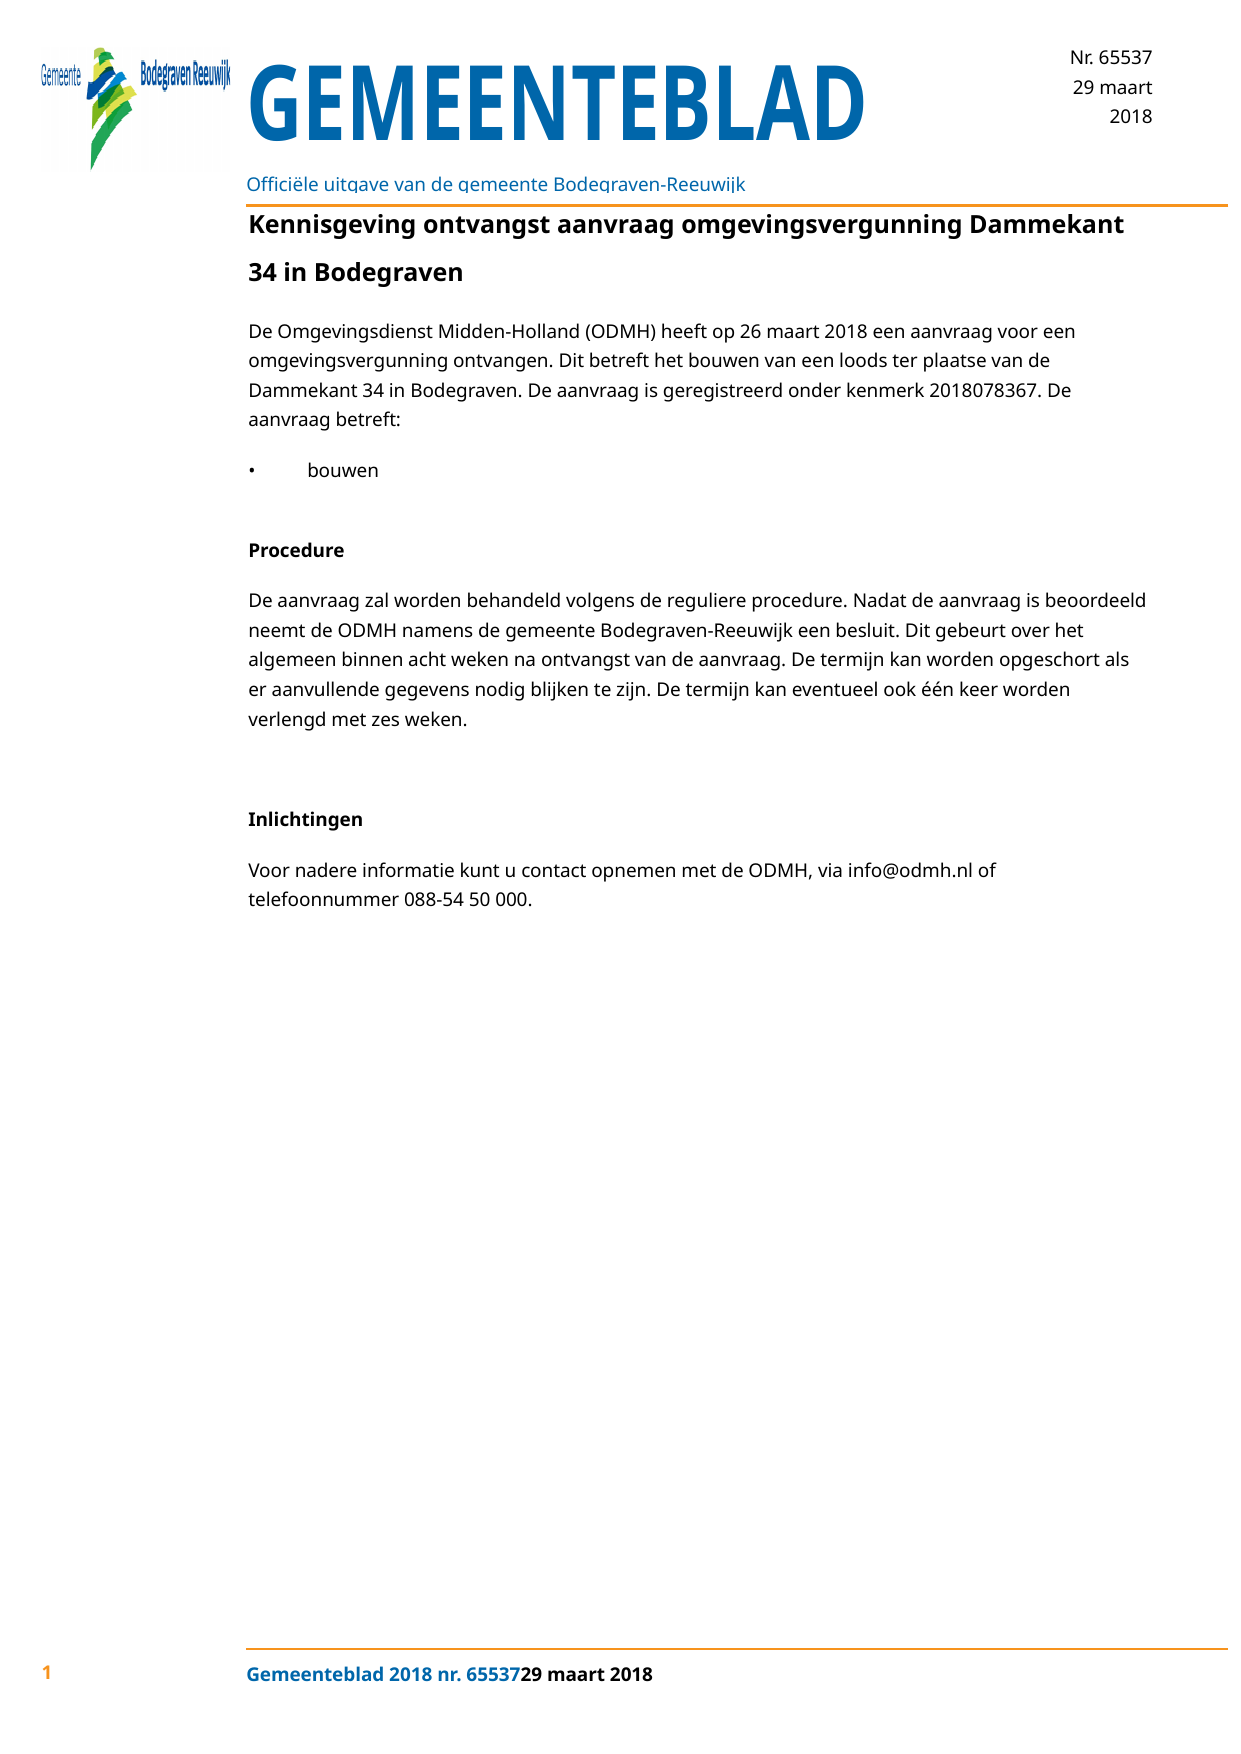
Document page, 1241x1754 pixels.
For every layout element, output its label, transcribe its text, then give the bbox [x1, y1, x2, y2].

text De Omgevingsdienst Midden-Holland (ODMH) heeft op 26 maart 2018 een aanvraag voor een omgevingsvergunning ontvangen. Dit betreft het bouwen van een loods ter plaatse van de Dammekant 34 in Bodegraven. De aanvraag is geregistreerd onder kenmerk 2018078367. De aanvraag betreft: [248, 318, 1152, 432]
list bouwen [248, 457, 1152, 483]
text De aanvraag zal worden behandeld volgens de reguliere procedure. Nadat de aanvraag is beoordeeld neemt de ODMH namens de gemeente Bodegraven-Reeuwijk een besluit. Dit gebeurt over het algemeen binnen acht weken na ontvangst van de aanvraag. De termijn kan worden opgeschort als er aanvullende gegevens nodig blijken te zijn. De termijn kan eventueel ook één keer worden verlengd met zes weken. [248, 587, 1152, 732]
text Kennisgeving ontvangst aanvraag omgevingsvergunning Dammekant 34 in Bodegraven [248, 207, 1152, 288]
text Inlichtingen [248, 807, 1152, 832]
picture [41, 47, 231, 172]
text Voor nadere informatie kunt u contact opnemen met de ODMH, via info@odmh.nl of telefoonnummer 088-54 50 000. [248, 857, 1152, 912]
text Procedure [248, 537, 1152, 563]
